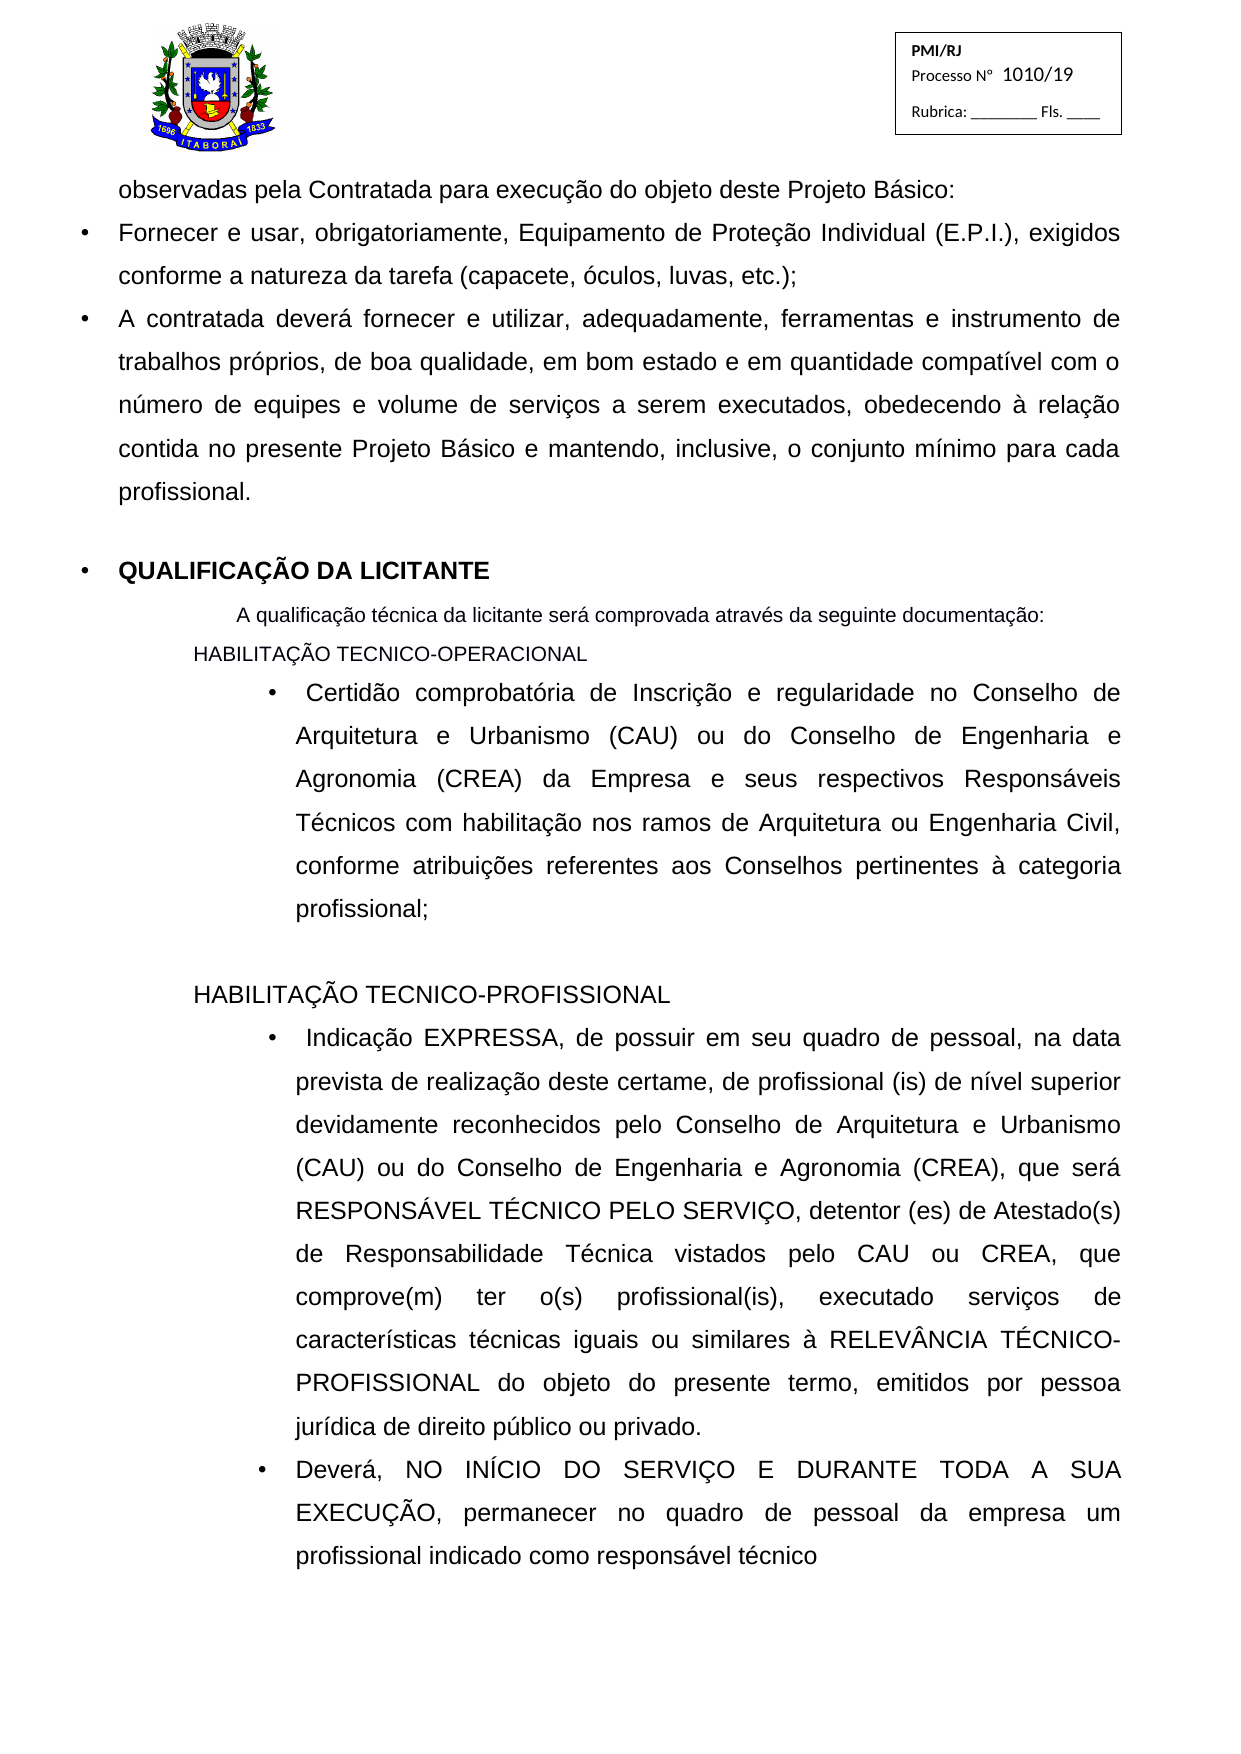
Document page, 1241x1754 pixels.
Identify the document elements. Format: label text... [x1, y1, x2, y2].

list Deverá, NO INÍCIO DO SERVIÇO E DURANTE TODA A SUA EXECUÇÃO, permanecer no quadro de pessoal da empresa um profissional indicado como responsável técnico [258, 1454, 1122, 1570]
picture [150, 23, 277, 153]
list A contratada deverá fornecer e utilizar, adequadamente, ferramentas e instrumento de trabalhos próprios, de boa qualidade, em bom estado e em quantidade compatível com o número de equipes e volume de serviços a serem executados, obedecendo à relação contida no presente Projeto Básico e mantendo, inclusive, o conjunto mínimo para cada profissional. [118, 304, 1122, 506]
text observadas pela Contratada para execução do objeto deste Projeto Básico: [118, 175, 1122, 203]
list Fornecer e usar, obrigatoriamente, Equipamento de Proteção Individual (E.P.I.), exigidos conforme a natureza da tarefa (capacete, óculos, luvas, etc.); [118, 218, 1122, 290]
list QUALIFICAÇÃO DA LICITANTE [118, 556, 1122, 585]
text HABILITAÇÃO TECNICO-OPERACIONAL [193, 642, 1122, 666]
list Certidão comprobatória de Inscrição e regularidade no Conselho de Arquitetura e Urbanismo (CAU) ou do Conselho de Engenharia e Agronomia (CREA) da Empresa e seus respectivos Responsáveis Técnicos com habilitação nos ramos de Arquitetura ou Engenharia Civil, conforme atribuições referentes aos Conselhos pertinentes à categoria profissional; [258, 678, 1122, 923]
text HABILITAÇÃO TECNICO-PROFISSIONAL [193, 980, 1122, 1009]
list Indicação EXPRESSA, de possuir em seu quadro de pessoal, na data prevista de realização deste certame, de profissional (is) de nível superior devidamente reconhecidos pelo Conselho de Arquitetura e Urbanismo (CAU) ou do Conselho de Engenharia e Agronomia (CREA), que será RESPONSÁVEL TÉCNICO PELO SERVIÇO, detentor (es) de Atestado(s) de Responsabilidade Técnica vistados pelo CAU ou CREA, que comprove(m) ter o(s) profissional(is), executado serviços de características técnicas iguais ou similares à RELEVÂNCIA TÉCNICO-PROFISSIONAL do objeto do presente termo, emitidos por pessoa jurídica de direito público ou privado. [258, 1023, 1122, 1440]
text A qualificação técnica da licitante será comprovada através da seguinte documentação: [118, 599, 1122, 628]
